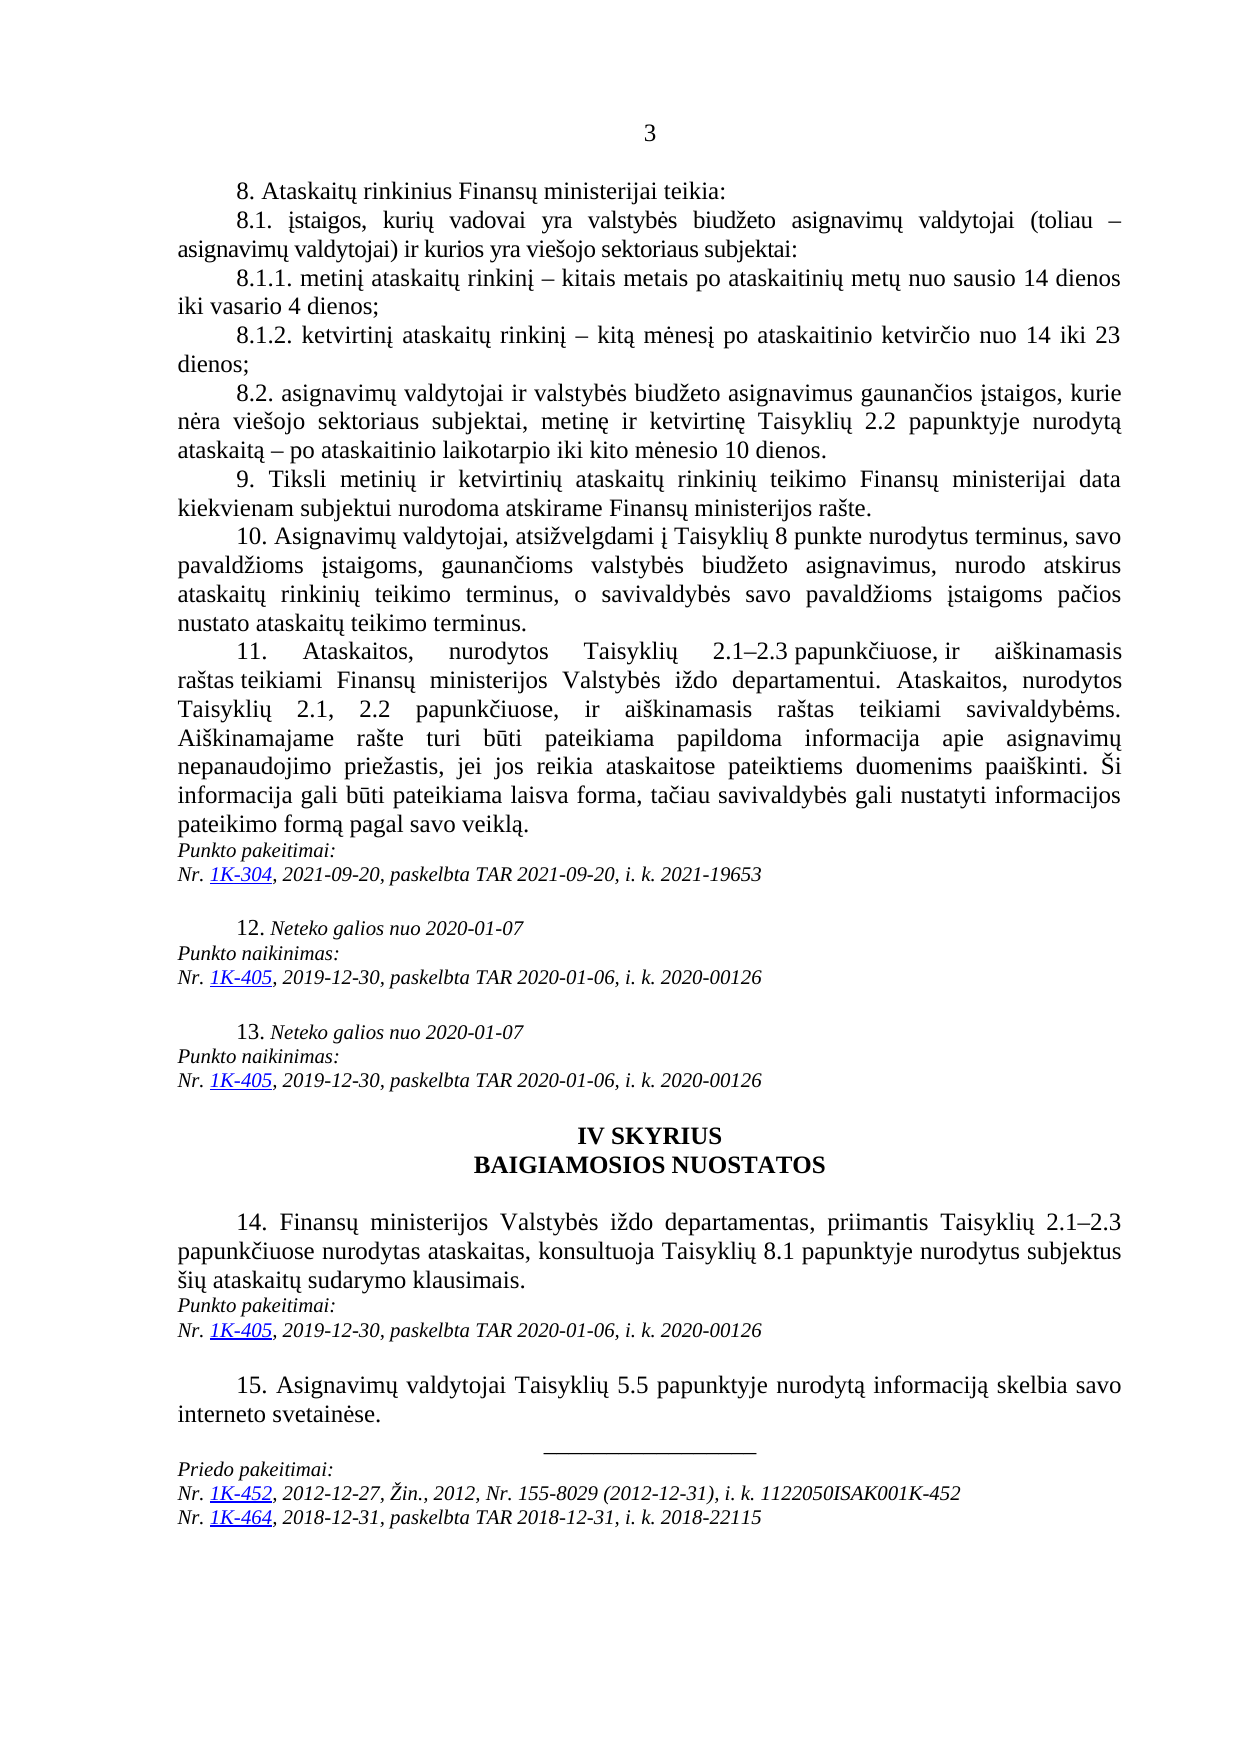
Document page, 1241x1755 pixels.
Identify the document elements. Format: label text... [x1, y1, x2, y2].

text 8.2. asignavimų valdytojai ir valstybės biudžeto asignavimus gaunančios įstaigos, kurie nėra viešojo sektoriaus subjektai, metinę ir ketvirtinę Taisyklių 2.2 papunktyje nurodytą ataskaitą – po ataskaitinio laikotarpio iki kito mėnesio 10 dienos. [177, 378, 1122, 464]
text 10. Asignavimų valdytojai, atsižvelgdami į Taisyklių 8 punkte nurodytus terminus, savo pavaldžioms įstaigoms, gaunančioms valstybės biudžeto asignavimus, nurodo atskirus ataskaitų rinkinių teikimo terminus, o savivaldybės savo pavaldžioms įstaigoms pačios nustato ataskaitų teikimo terminus. [177, 521, 1122, 636]
text 15. Asignavimų valdytojai Taisyklių 5.5 papunktyje nurodytą informaciją skelbia savo interneto svetainėse. [177, 1370, 1122, 1428]
text 9. Tiksli metinių ir ketvirtinių ataskaitų rinkinių teikimo Finansų ministerijai data kiekvienam subjektui nurodoma atskirame Finansų ministerijos rašte. [177, 464, 1122, 521]
text 13. Neteko galios nuo 2020-01-07 [177, 1018, 1122, 1044]
text Nr. 1K-304, 2021-09-20, paskelbta TAR 2021-09-20, i. k. 2021-19653 [177, 862, 1122, 886]
text Nr. 1K-405, 2019-12-30, paskelbta TAR 2020-01-06, i. k. 2020-00126 [177, 1317, 1122, 1342]
text 8.1.1. metinį ataskaitų rinkinį – kitais metais po ataskaitinių metų nuo sausio 14 dienos iki vasario 4 dienos; [177, 263, 1122, 320]
text Punkto naikinimas: [177, 1044, 1122, 1068]
text Punkto pakeitimai: [177, 1293, 1122, 1317]
text IV SKYRIUS [177, 1121, 1122, 1150]
text Nr. 1K-464, 2018-12-31, paskelbta TAR 2018-12-31, i. k. 2018-22115 [177, 1505, 1122, 1529]
text 8. Ataskaitų rinkinius Finansų ministerijai teikia: [177, 176, 1122, 205]
text Punkto pakeitimai: [177, 838, 1122, 862]
text Priedo pakeitimai: [177, 1457, 1122, 1481]
text 8.1.2. ketvirtinį ataskaitų rinkinį – kitą mėnesį po ataskaitinio ketvirčio nuo 14 iki 23 dienos; [177, 320, 1122, 378]
text 8.1. įstaigos, kurių vadovai yra valstybės biudžeto asignavimų valdytojai (toliau – asignavimų valdytojai) ir kurios yra viešojo sektoriaus subjektai: [177, 205, 1122, 263]
text Nr. 1K-452, 2012-12-27, Žin., 2012, Nr. 155-8029 (2012-12-31), i. k. 1122050ISAK001K-452 [177, 1481, 1122, 1505]
text Nr. 1K-405, 2019-12-30, paskelbta TAR 2020-01-06, i. k. 2020-00126 [177, 1068, 1122, 1092]
text 11. Ataskaitos, nurodytos Taisyklių 2.1–2.3 papunkčiuose, ir aiškinamasis raštas teikiami Finansų ministerijos Valstybės iždo departamentui. Ataskaitos, nurodytos Taisyklių 2.1, 2.2 papunkčiuose, ir aiškinamasis raštas teikiami savivaldybėms. Aiškinamajame rašte turi būti pateikiama papildoma informacija apie asignavimų nepanaudojimo priežastis, jei jos reikia ataskaitose pateiktiems duomenims paaiškinti. Ši informacija gali būti pateikiama laisva forma, tačiau savivaldybės gali nustatyti informacijos pateikimo formą pagal savo veiklą. [177, 636, 1122, 838]
text BAIGIAMOSIOS NUOSTATOS [177, 1150, 1122, 1178]
text Nr. 1K-405, 2019-12-30, paskelbta TAR 2020-01-06, i. k. 2020-00126 [177, 965, 1122, 989]
text 14. Finansų ministerijos Valstybės iždo departamentas, priimantis Taisyklių 2.1–2.3 papunkčiuose nurodytas ataskaitas, konsultuoja Taisyklių 8.1 papunktyje nurodytus subjektus šių ataskaitų sudarymo klausimais. [177, 1207, 1122, 1293]
text _________________ [177, 1428, 1122, 1457]
text Punkto naikinimas: [177, 941, 1122, 965]
text 12. Neteko galios nuo 2020-01-07 [177, 914, 1122, 941]
